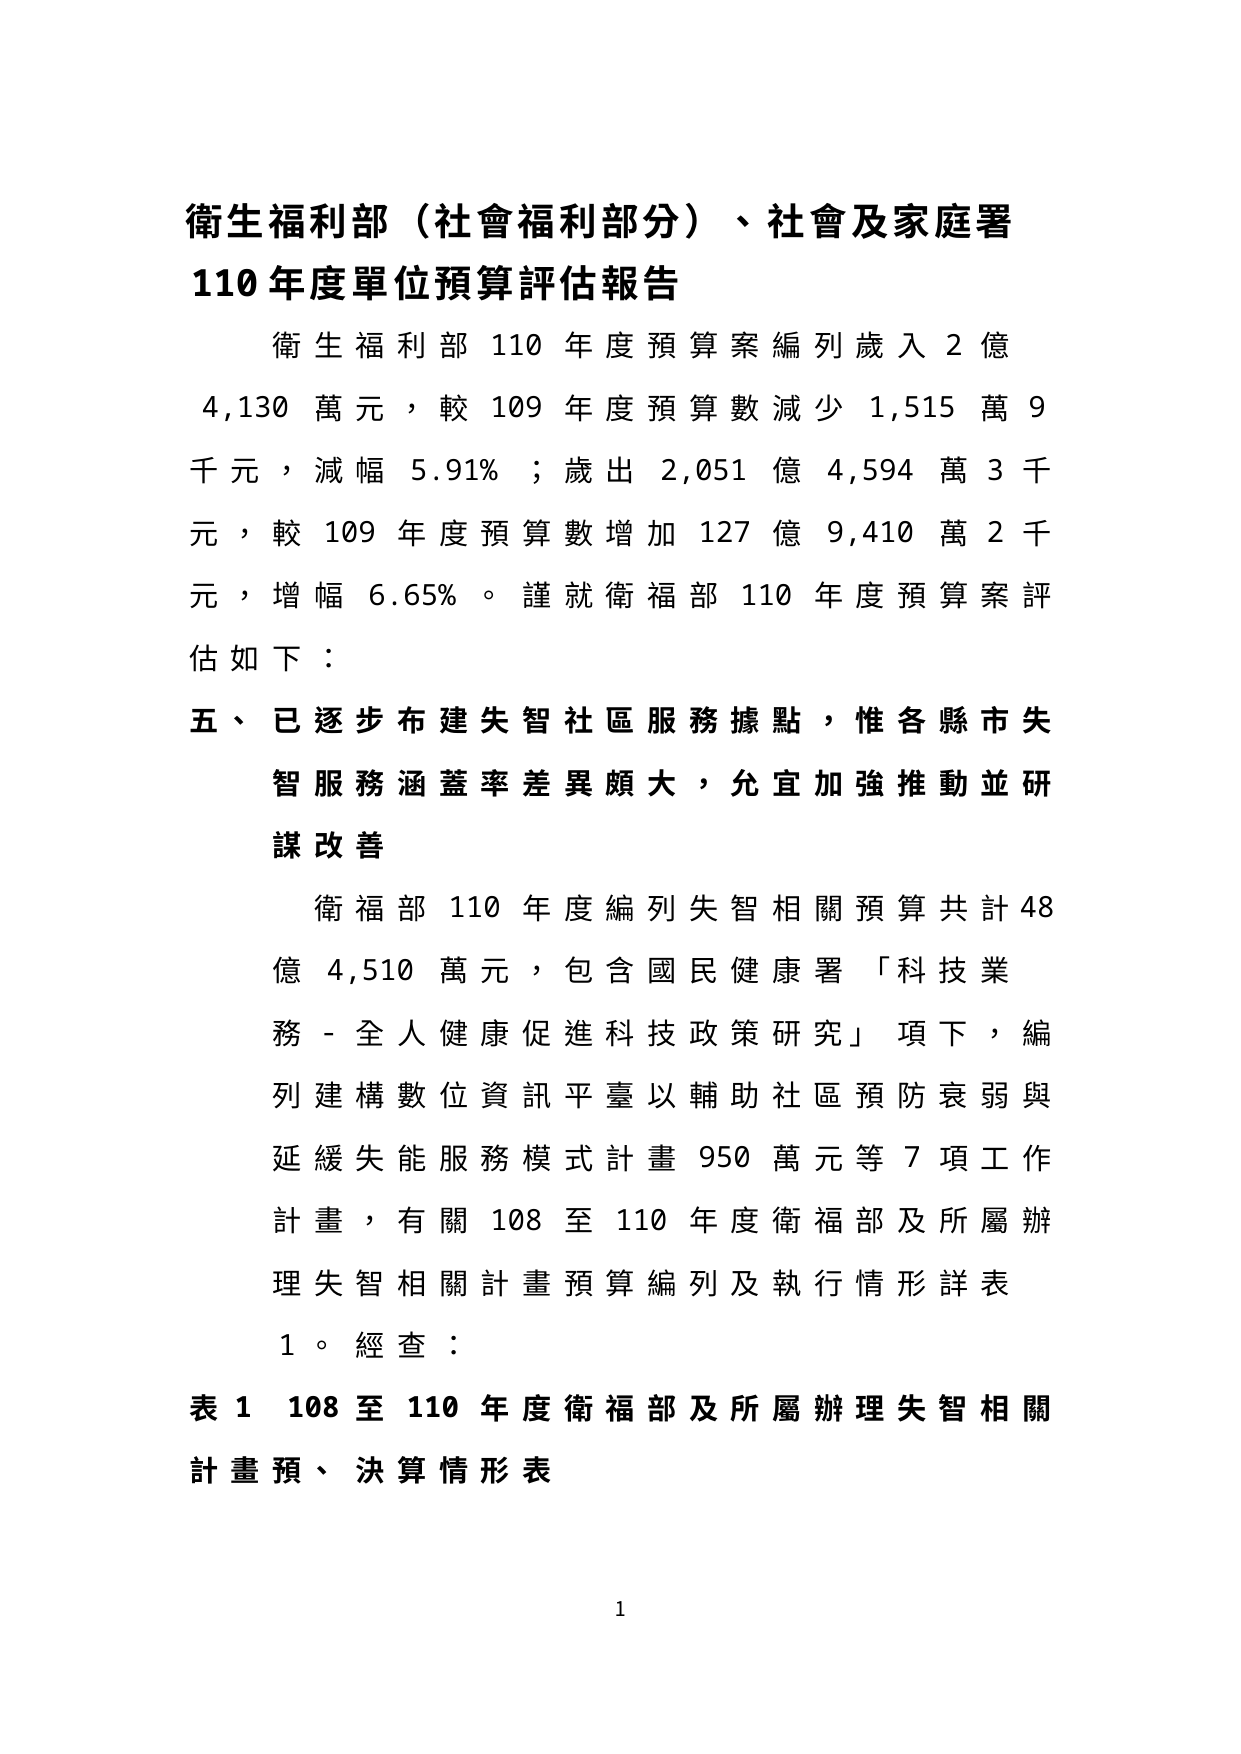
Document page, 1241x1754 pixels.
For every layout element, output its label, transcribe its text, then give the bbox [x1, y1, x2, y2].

text 衛生福利部（社會福利部分）、社會及家庭署110年度單位預算評估報告 [183, 177, 1058, 302]
text 表1 108至110年度衛福部及所屬辦理失智相關計畫預、決算情形表 [183, 1365, 1058, 1490]
text 五、已逐步布建失智社區服務據點，惟各縣市失智服務涵蓋率差異頗大，允宜加強推動並研謀改善 [183, 677, 1058, 865]
text 衛福部110年度編列失智相關預算共計48億4,510萬元，包含國民健康署「科技業務-全人健康促進科技政策研究」項下，編列建構數位資訊平臺以輔助社區預防衰弱與延緩失能服務模式計畫950萬元等7項工作計畫，有關108至110年度衛福部及所屬辦理失智相關計畫預算編列及執行情形詳表1。經查： [242, 865, 1058, 1365]
text 衛生福利部110年度預算案編列歲入2億4,130萬元，較109年度預算數減少1,515萬9千元，減幅5.91%；歲出2,051億4,594萬3千元，較109年度預算數增加127億9,410萬2千元，增幅6.65%。謹就衛福部110年度預算案評估如下： [183, 302, 1058, 677]
